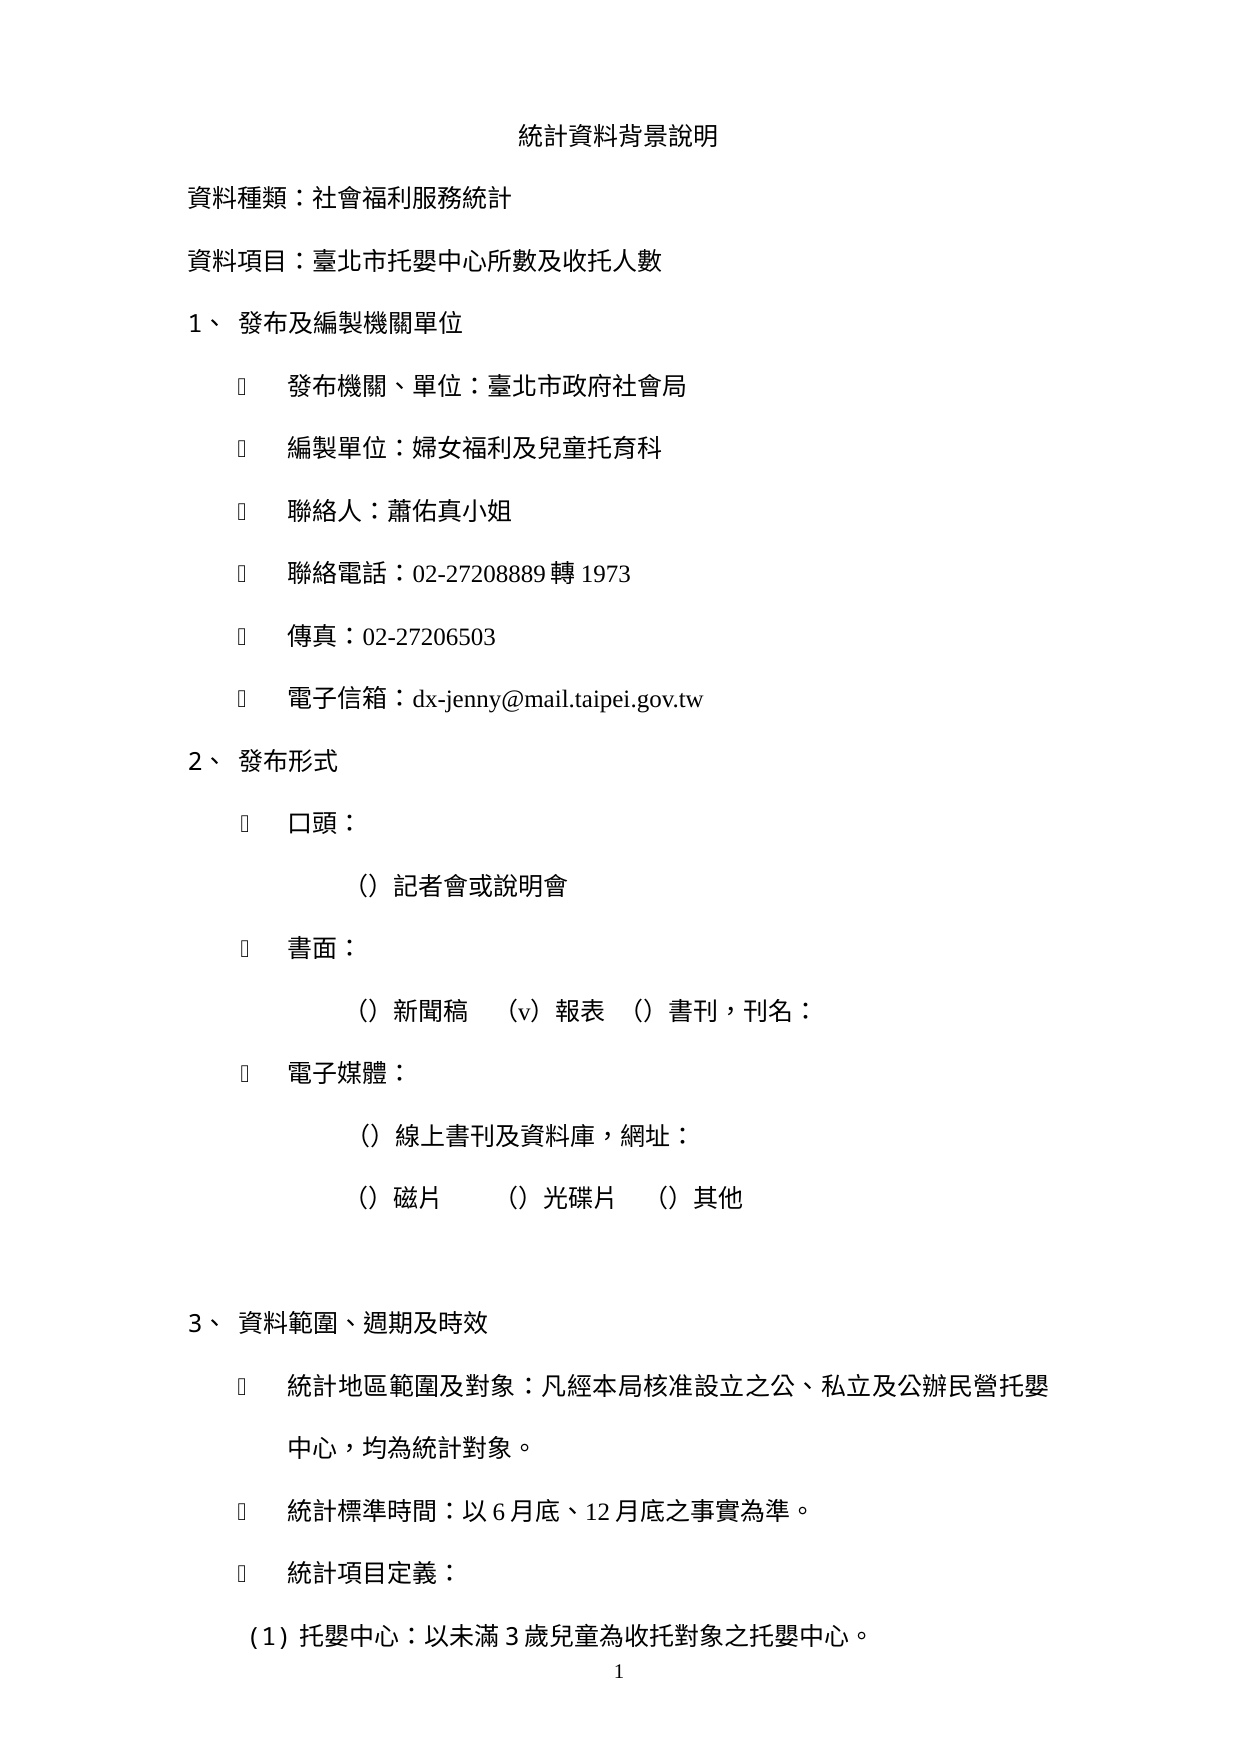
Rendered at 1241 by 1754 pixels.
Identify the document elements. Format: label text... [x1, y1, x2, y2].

text （）線上書刊及資料庫，網址： [345, 1093, 1050, 1155]
list 編製單位：婦女福利及兒童托育科 [237, 405, 1050, 468]
text （）新聞稿 （v）報表 （）書刊，刊名： [187, 968, 1050, 1030]
list 聯絡電話：02-27208889轉1973 [237, 530, 1050, 593]
text （）磁片 （）光碟片 （）其他 [187, 1155, 1050, 1218]
list 電子媒體： [240, 1030, 1050, 1093]
list 聯絡人：蕭佑真小姐 [237, 468, 1050, 530]
list 電子信箱：dx-jenny@mail.taipei.gov.tw [237, 655, 1050, 718]
text （）記者會或說明會 [187, 843, 1050, 905]
list 統計項目定義： [237, 1530, 1050, 1593]
list 發布機關、單位：臺北市政府社會局 [237, 343, 1050, 405]
text 統計資料背景說明 [187, 93, 1050, 155]
list 發布形式 [187, 718, 1050, 780]
list 口頭： [240, 780, 1050, 843]
list 傳真：02-27206503 [237, 593, 1050, 655]
text 資料種類：社會福利服務統計 [187, 155, 1050, 218]
list 資料範圍、週期及時效 [187, 1280, 1050, 1343]
list 托嬰中心：以未滿3歲兒童為收托對象之托嬰中心。 [246, 1593, 1050, 1655]
list 統計標準時間：以6月底、12月底之事實為準。 [237, 1468, 1050, 1530]
list 統計地區範圍及對象：凡經本局核准設立之公、私立及公辦民營托嬰中心，均為統計對象。 [237, 1343, 1050, 1468]
list 書面： [240, 905, 1050, 968]
text 資料項目：臺北市托嬰中心所數及收托人數 [187, 218, 1050, 280]
list 發布及編製機關單位 [187, 280, 1050, 343]
